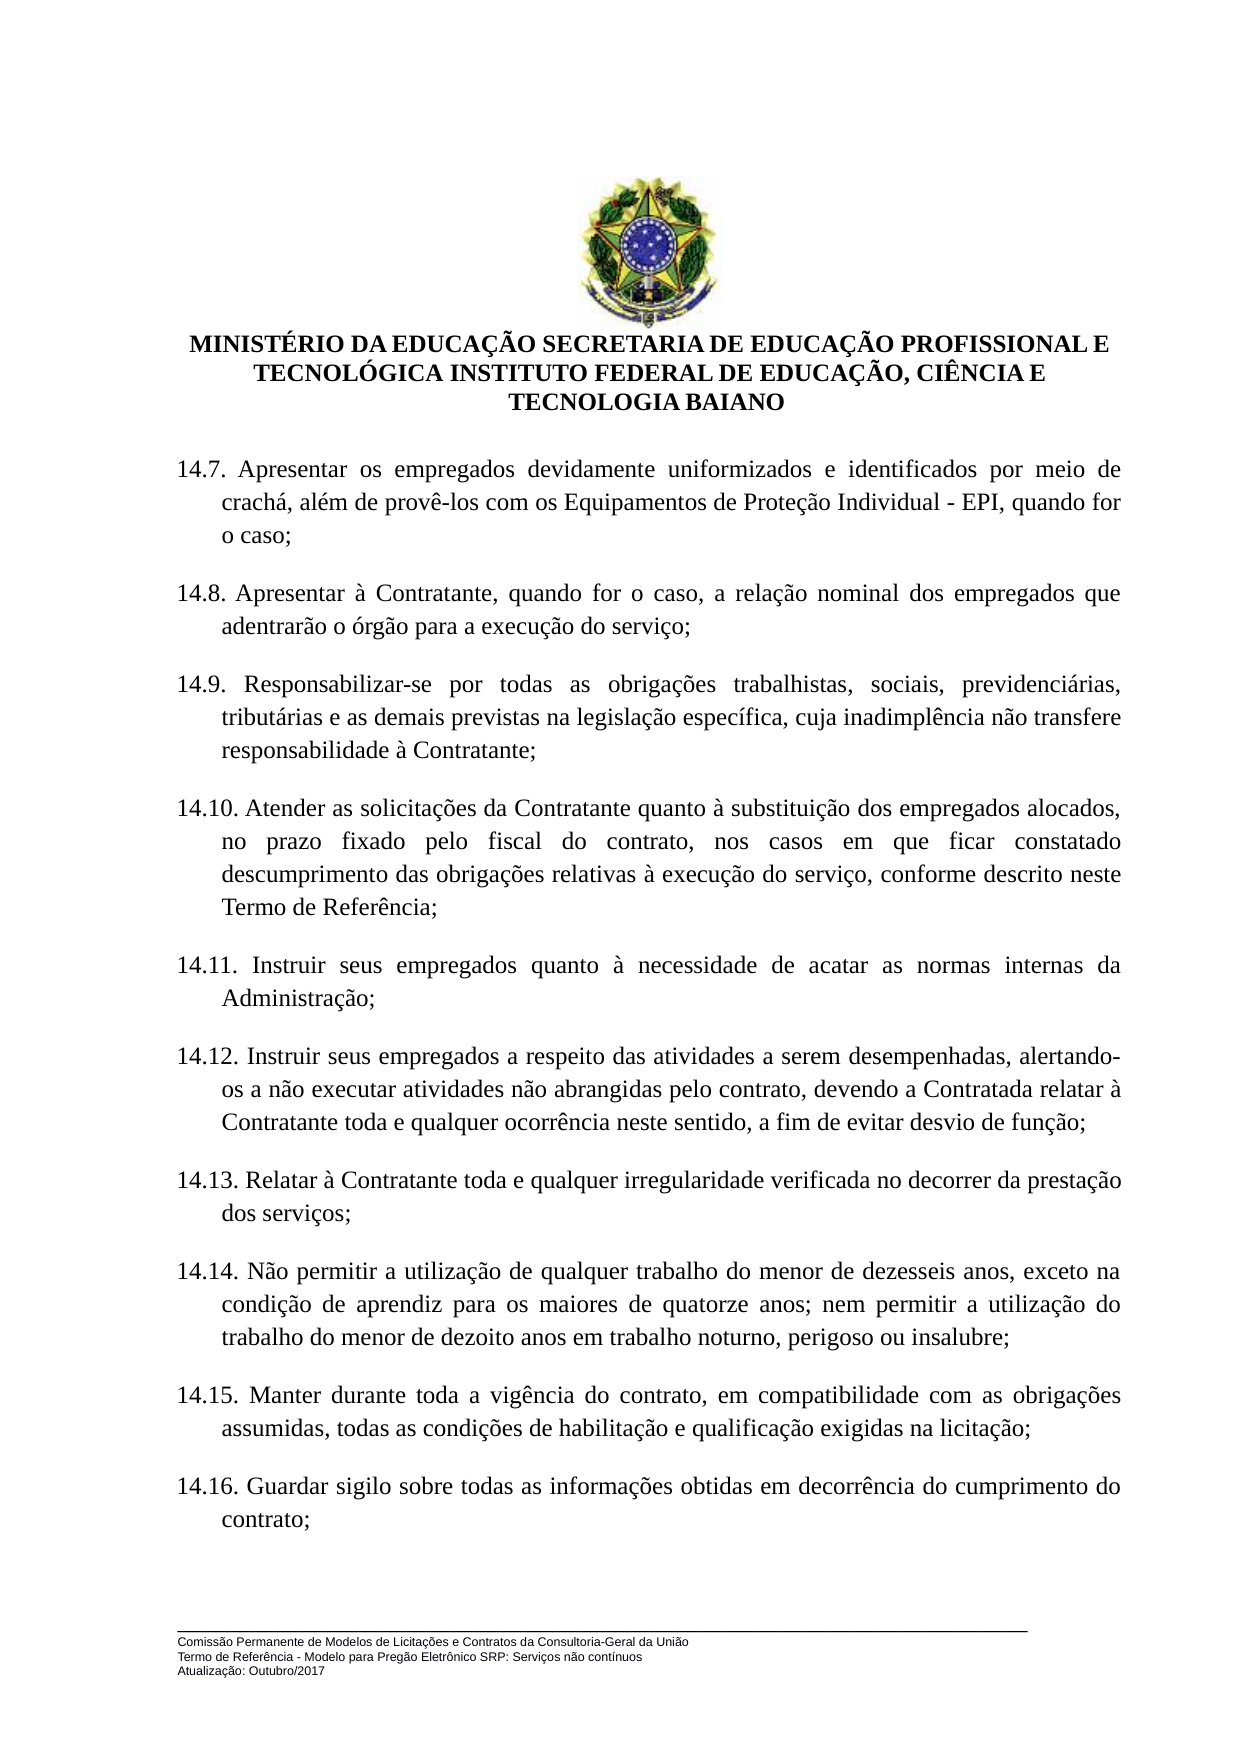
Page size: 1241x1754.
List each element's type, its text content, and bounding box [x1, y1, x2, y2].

text 14.10. Atender as solicitações da Contratante quanto à substituição dos empregados alocados, no prazo fixado pelo fiscal do contrato, nos casos em que ficar constatado descumprimento das obrigações relativas à execução do serviço, conforme descrito neste Termo de Referência; [176, 793, 1122, 921]
text 14.15. Manter durante toda a vigência do contrato, em compatibilidade com as obrigações assumidas, todas as condições de habilitação e qualificação exigidas na licitação; [176, 1380, 1122, 1442]
text 14.9. Responsabilizar-se por todas as obrigações trabalhistas, sociais, previdenciárias, tributárias e as demais previstas na legislação específica, cuja inadimplência não transfere responsabilidade à Contratante; [176, 669, 1122, 764]
text 14.7. Apresentar os empregados devidamente uniformizados e identificados por meio de crachá, além de provê-los com os Equipamentos de Proteção Individual - EPI, quando for o caso; [176, 454, 1122, 549]
text 14.11. Instruir seus empregados quanto à necessidade de acatar as normas internas da Administração; [176, 950, 1122, 1012]
text 14.16. Guardar sigilo sobre todas as informações obtidas em decorrência do cumprimento do contrato; [176, 1471, 1122, 1533]
text 14.12. Instruir seus empregados a respeito das atividades a serem desempenhadas, alertando-os a não executar atividades não abrangidas pelo contrato, devendo a Contratada relatar à Contratante toda e qualquer ocorrência neste sentido, a fim de evitar desvio de função; [176, 1041, 1122, 1136]
text 14.13. Relatar à Contratante toda e qualquer irregularidade verificada no decorrer da prestação dos serviços; [176, 1165, 1122, 1227]
text 14.8. Apresentar à Contratante, quando for o caso, a relação nominal dos empregados que adentrarão o órgão para a execução do serviço; [176, 578, 1122, 640]
text 14.14. Não permitir a utilização de qualquer trabalho do menor de dezesseis anos, exceto na condição de aprendiz para os maiores de quatorze anos; nem permitir a utilização do trabalho do menor de dezoito anos em trabalho noturno, perigoso ou insalubre; [176, 1256, 1122, 1351]
